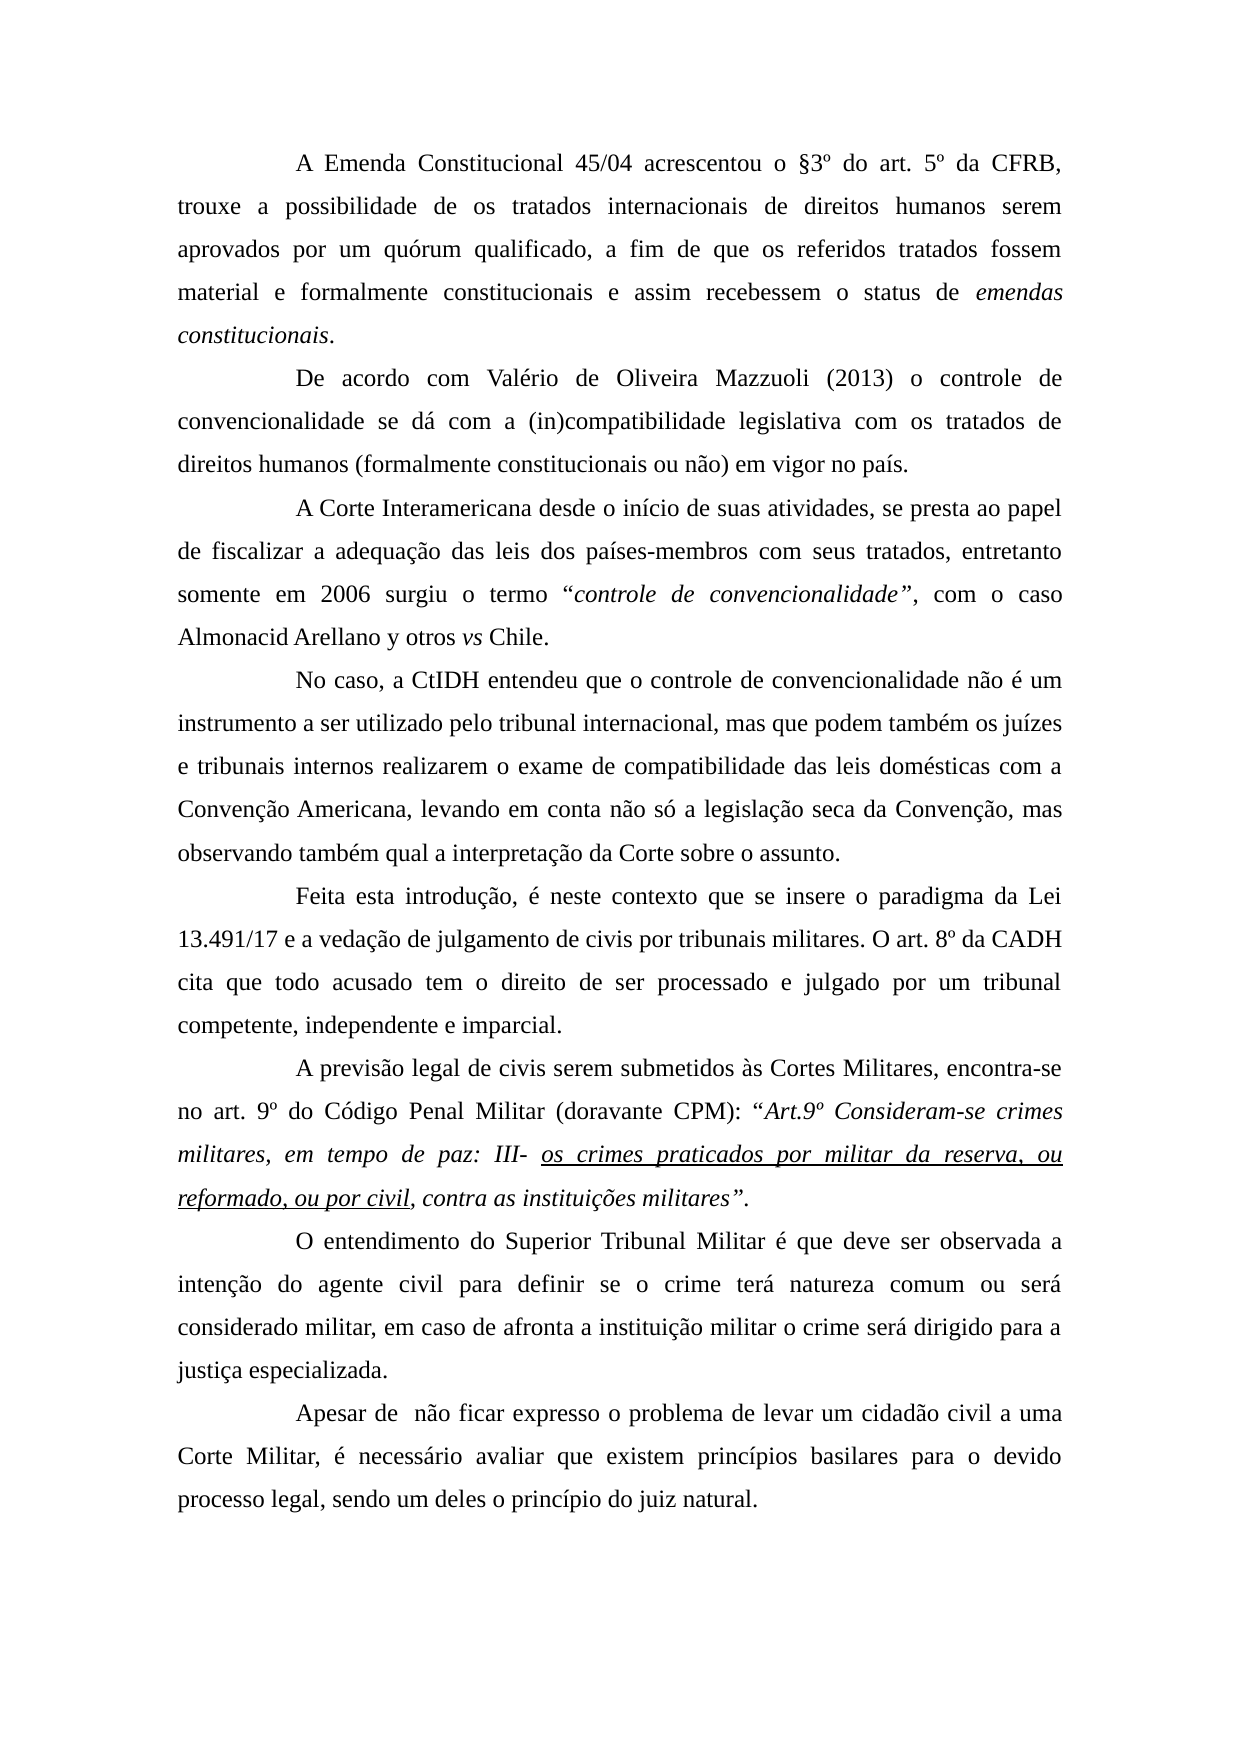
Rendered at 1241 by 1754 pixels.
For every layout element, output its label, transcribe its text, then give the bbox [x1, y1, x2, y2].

text A Corte Interamericana desde o início de suas atividades, se presta ao papel de fiscalizar a adequação das leis dos países-membros com seus tratados, entretanto somente em 2006 surgiu o termo “controle de convencionalidade”, com o caso Almonacid Arellano y otros vs Chile. [177, 493, 1063, 651]
text A previsão legal de civis serem submetidos às Cortes Militares, encontra-se no art. 9º do Código Penal Militar (doravante CPM): “Art.9º Consideram-se crimes militares, em tempo de paz: III- os crimes praticados por militar da reserva, ou reformado, ou por civil, contra as instituições militares”. [177, 1053, 1063, 1211]
text O entendimento do Superior Tribunal Militar é que deve ser observada a intenção do agente civil para definir se o crime terá natureza comum ou será considerado militar, em caso de afronta a instituição militar o crime será dirigido para a justiça especializada. [177, 1226, 1063, 1384]
text Apesar de não ficar expresso o problema de levar um cidadão civil a uma Corte Militar, é necessário avaliar que existem princípios basilares para o devido processo legal, sendo um deles o princípio do juiz natural. [177, 1398, 1063, 1513]
text A Emenda Constitucional 45/04 acrescentou o §3º do art. 5º da CFRB, trouxe a possibilidade de os tratados internacionais de direitos humanos serem aprovados por um quórum qualificado, a fim de que os referidos tratados fossem material e formalmente constitucionais e assim recebessem o status de emendas constitucionais. [177, 148, 1063, 349]
text Feita esta introdução, é neste contexto que se insere o paradigma da Lei 13.491/17 e a vedação de julgamento de civis por tribunais militares. O art. 8º da CADH cita que todo acusado tem o direito de ser processado e julgado por um tribunal competente, independente e imparcial. [177, 881, 1063, 1039]
text No caso, a CtIDH entendeu que o controle de convencionalidade não é um instrumento a ser utilizado pelo tribunal internacional, mas que podem também os juízes e tribunais internos realizarem o exame de compatibilidade das leis domésticas com a Convenção Americana, levando em conta não só a legislação seca da Convenção, mas observando também qual a interpretação da Corte sobre o assunto. [177, 665, 1063, 866]
text De acordo com Valério de Oliveira Mazzuoli (2013) o controle de convencionalidade se dá com a (in)compatibilidade legislativa com os tratados de direitos humanos (formalmente constitucionais ou não) em vigor no país. [177, 363, 1063, 478]
